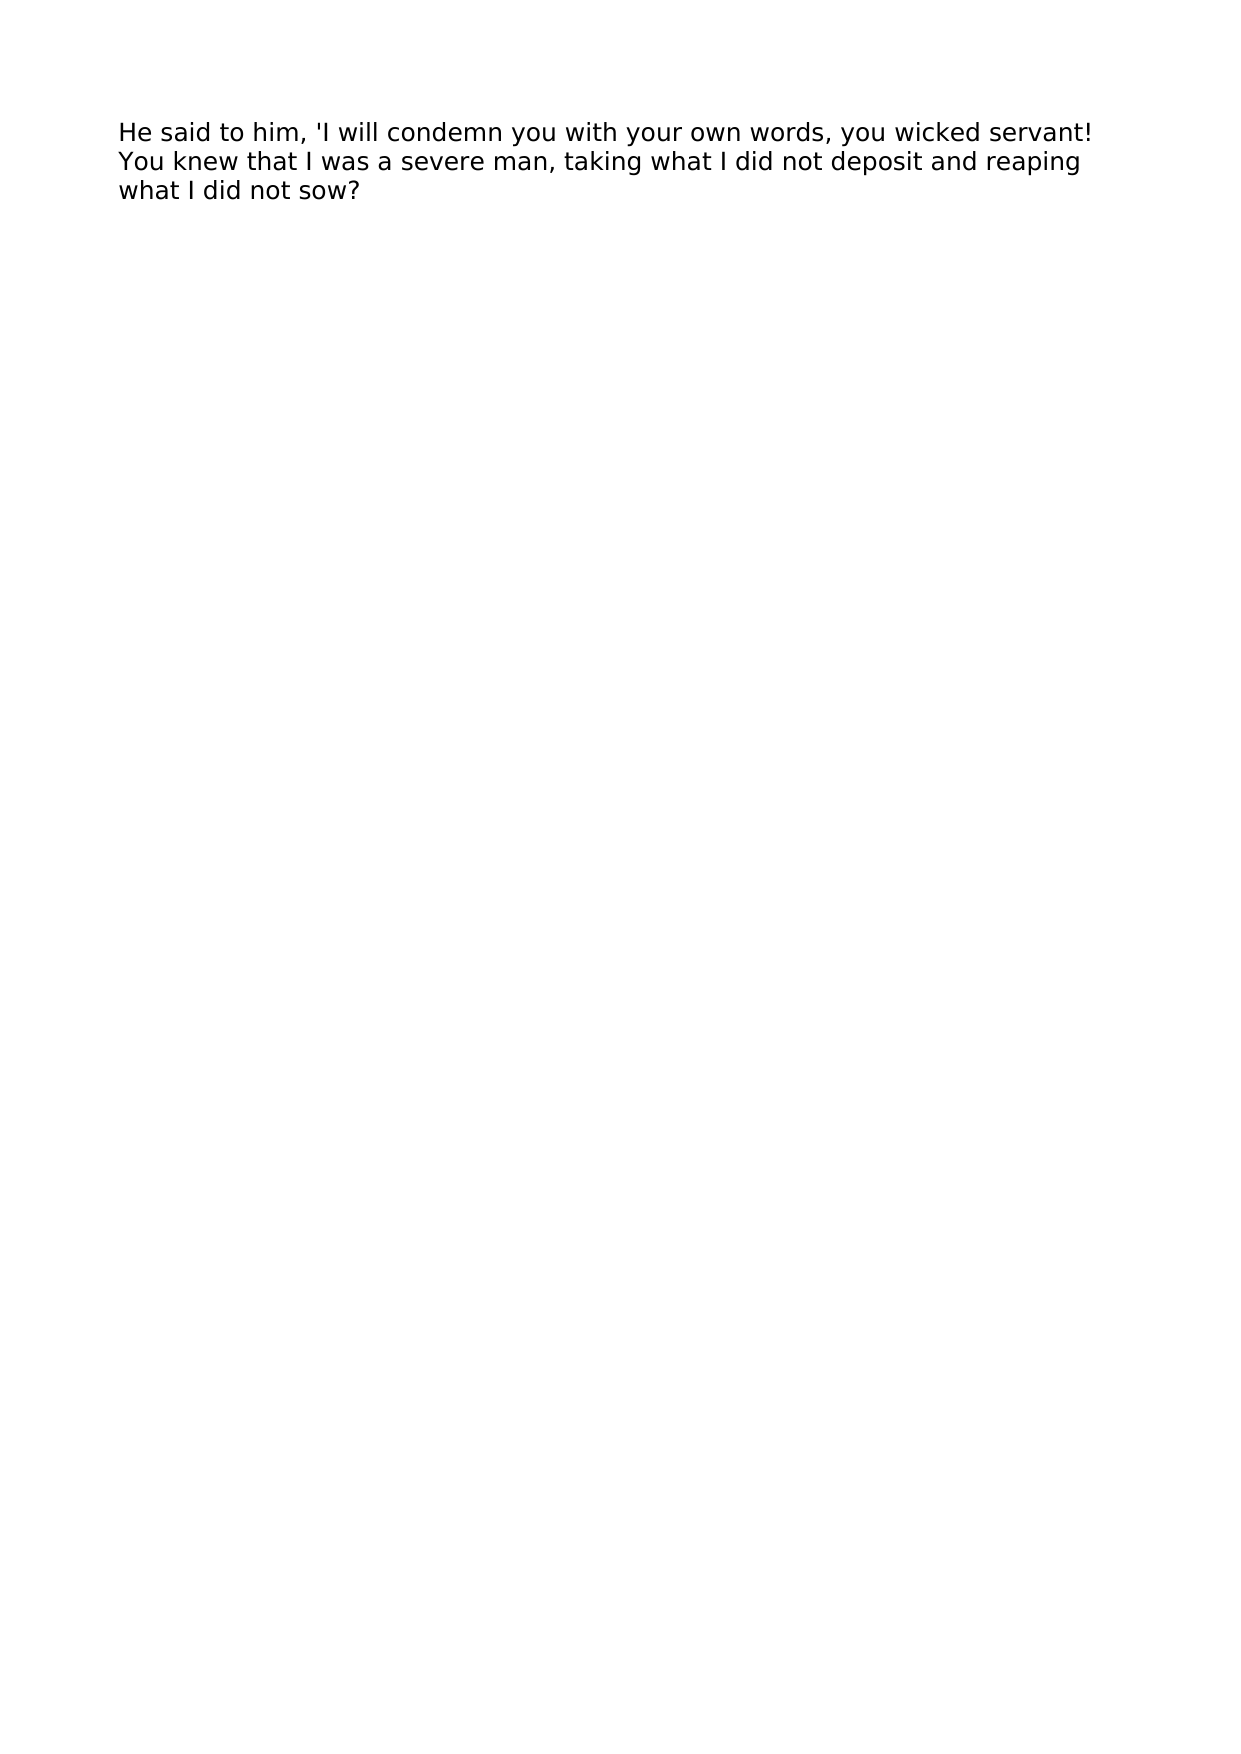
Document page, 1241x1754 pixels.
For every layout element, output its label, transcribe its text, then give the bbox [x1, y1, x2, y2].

text He said to him, 'I will condemn you with your own words, you wicked servant! You knew that I was a severe man, taking what I did not deposit and reaping what I did not sow? [118, 118, 1122, 206]
